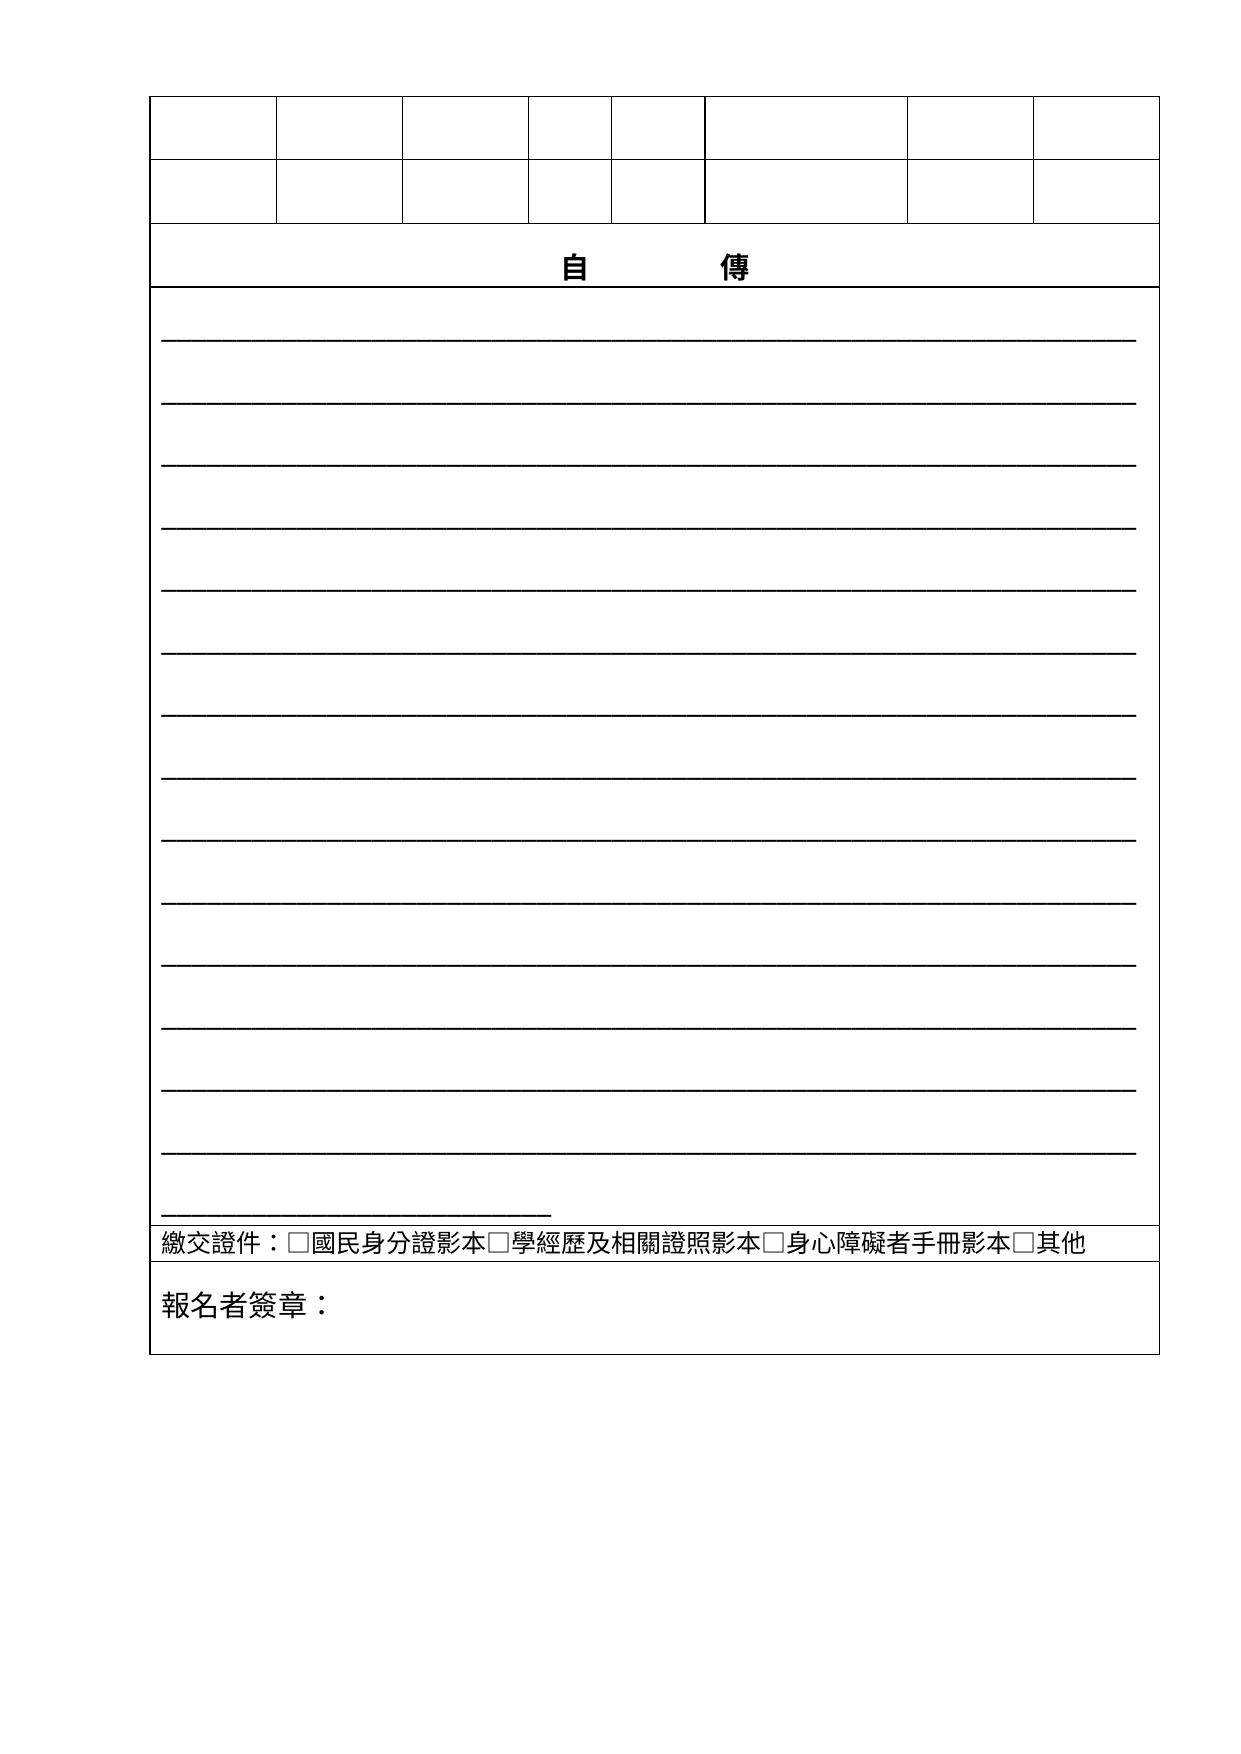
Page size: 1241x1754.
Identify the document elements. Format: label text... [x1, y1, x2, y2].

table_cell [529, 97, 611, 159]
table_cell [277, 160, 402, 223]
table_cell [1034, 97, 1159, 159]
table_cell ________________________________________________________________________________________________________________________________________________________________________________________________________________________________________________________________________________________________________________________________________________________________________________________________________________________________________________________________________________________________________________________________________________________________________________________________________________________________________________________________________________________________________________________________________________________________________________________________________________________________________________________________________________________________________________________________________________________________________ [151, 288, 1159, 1225]
table_cell [908, 160, 1033, 223]
table_cell [403, 97, 528, 159]
table_cell [1034, 160, 1159, 223]
table_cell 自 傳 [151, 224, 1159, 286]
table_cell [612, 97, 704, 159]
table_cell [529, 160, 611, 223]
table_cell [277, 97, 402, 159]
table_cell [706, 160, 907, 223]
table_cell [706, 97, 907, 159]
table_cell [612, 160, 704, 223]
table_cell 報名者簽章： [151, 1262, 1159, 1353]
table_cell [908, 97, 1033, 159]
table_cell [151, 160, 276, 223]
table_cell 繳交證件：□國民身分證影本□學經歷及相關證照影本□身心障礙者手冊影本□其他 [151, 1226, 1159, 1261]
table_cell [151, 97, 276, 159]
table_cell [403, 160, 528, 223]
